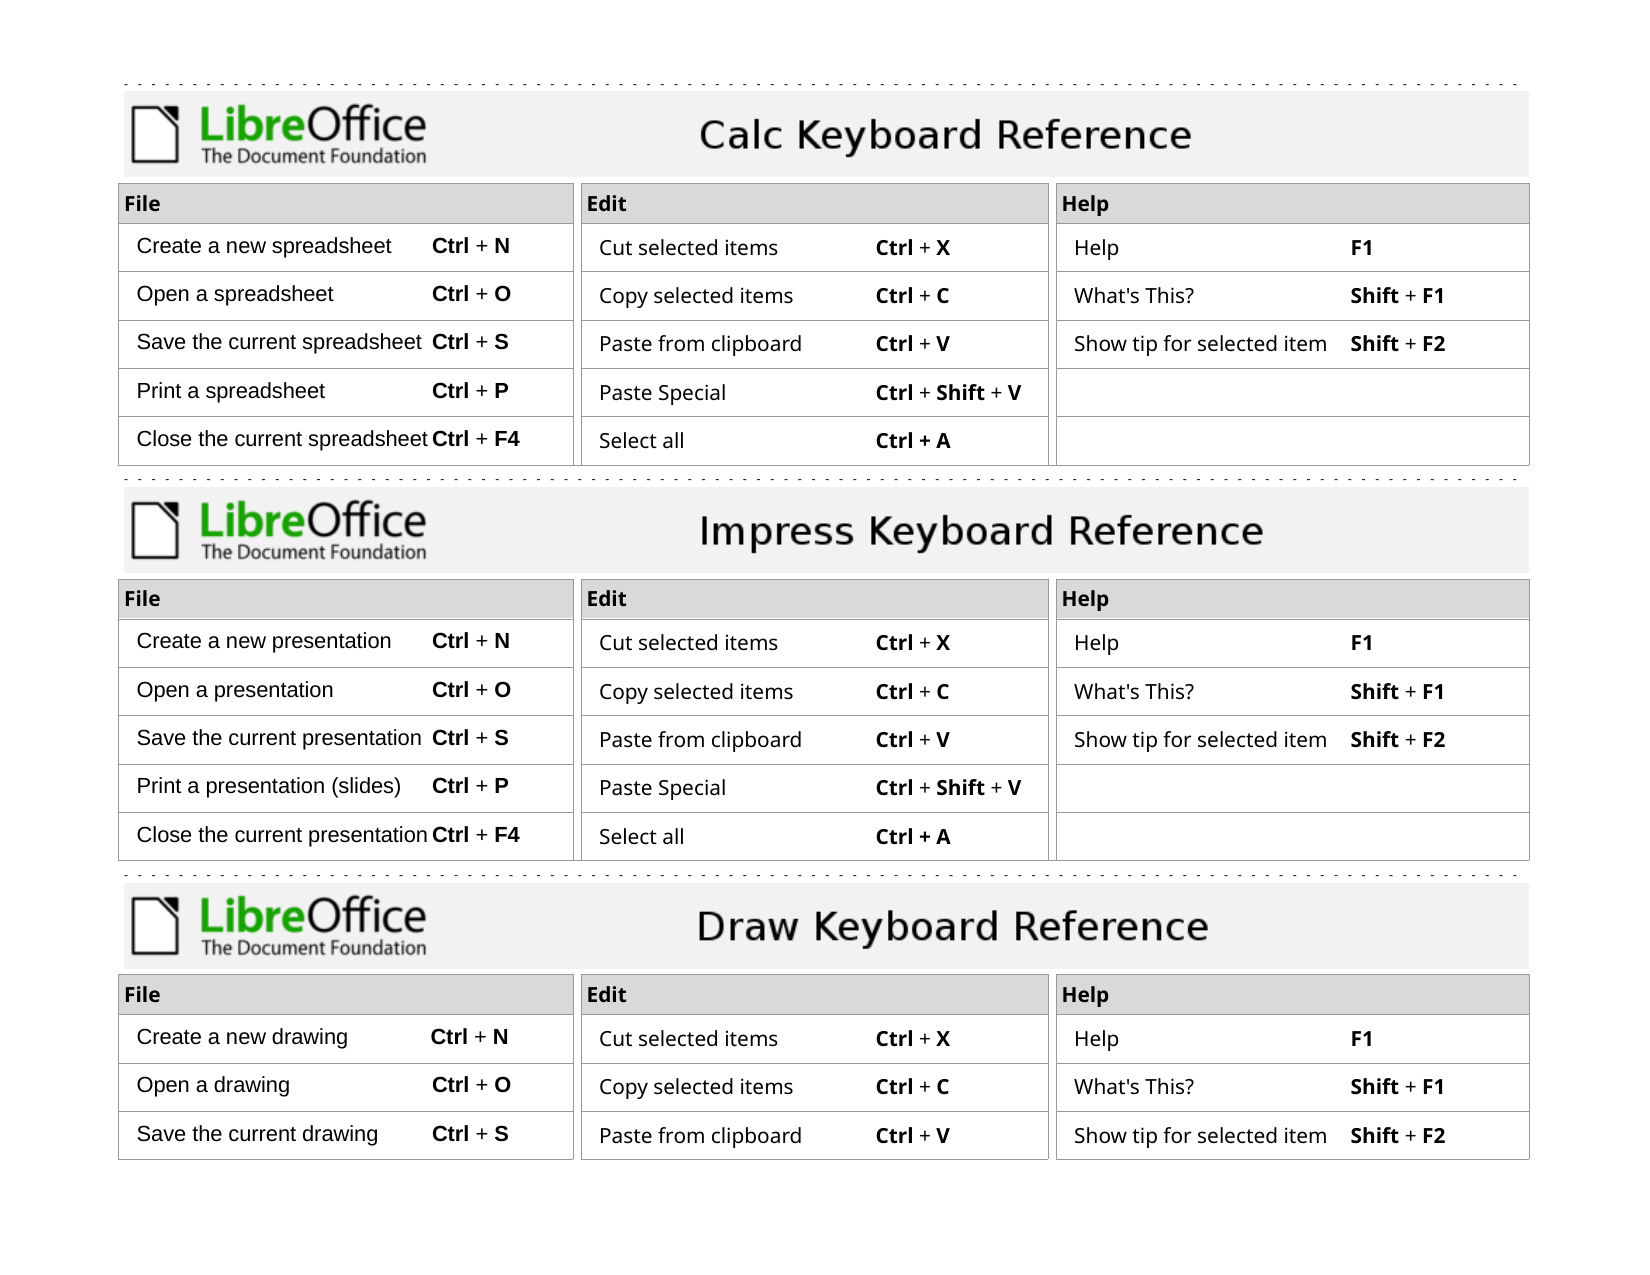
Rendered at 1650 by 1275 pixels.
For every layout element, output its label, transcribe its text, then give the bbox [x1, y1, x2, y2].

table_cell Save the current spreadsheet Ctrl + S [119, 321, 573, 368]
table_cell [1057, 417, 1529, 464]
table_cell Show tip for selected item Shift + F2 [1057, 1112, 1529, 1159]
table_cell Show tip for selected item Shift + F2 [1057, 321, 1529, 368]
table_cell Cut selected items Ctrl + X [582, 620, 1048, 667]
table_cell [574, 368, 581, 416]
table_cell [1049, 579, 1056, 618]
table_cell Cut selected items Ctrl + X [582, 224, 1048, 271]
table_cell [1049, 223, 1056, 271]
table_cell [574, 1111, 581, 1159]
table_cell [574, 320, 581, 368]
table_cell What's This? Shift + F1 [1057, 272, 1529, 319]
table_cell [1049, 667, 1056, 715]
table_cell Print a spreadsheet Ctrl + P [119, 369, 573, 416]
table_cell Paste from clipboard Ctrl + V [582, 716, 1048, 763]
table_cell Edit [582, 580, 1048, 618]
table_cell Help F1 [1057, 224, 1529, 271]
table_cell [1049, 183, 1056, 223]
table_cell Print a presentation (slides) Ctrl + P [119, 765, 573, 812]
table_cell Edit [582, 975, 1048, 1014]
table_cell Paste Special Ctrl + Shift + V [582, 369, 1048, 416]
table_cell Open a presentation Ctrl + O [119, 668, 573, 715]
table_cell [574, 667, 581, 715]
table_cell [574, 764, 581, 812]
table_cell Paste from clipboard Ctrl + V [582, 1112, 1048, 1159]
table_cell What's This? Shift + F1 [1057, 1064, 1529, 1111]
table_cell Save the current presentation Ctrl + S [119, 716, 573, 763]
table_cell Close the current presentation Ctrl + F4 [119, 813, 573, 860]
table_cell File [119, 975, 573, 1014]
table_cell Help F1 [1057, 620, 1529, 667]
table_cell Select all Ctrl + A [582, 813, 1048, 860]
table_cell File [119, 580, 573, 618]
table_cell [1057, 813, 1529, 860]
table_cell - - - - - - - - - - - - - - - - - - - - - - - - - - - - - - - - - - - - - - - - - - - - - - - - - - - - - - - - - - - - - - - - - - - - - - - - - - - - - - - - - - - - - - - - - - - - - - - - - - - - - - [118, 466, 1529, 578]
table_cell [1049, 368, 1056, 416]
table_cell [1049, 1014, 1056, 1062]
table_header - - - - - - - - - - - - - - - - - - - - - - - - - - - - - - - - - - - - - - - - - - - - - - - - - - - - - - - - - - - - - - - - - - - - - - - - - - - - - - - - - - - - - - - - - - - - - - - - - - - - - - [118, 69, 1529, 183]
table_cell File [119, 184, 573, 223]
table_cell Copy selected items Ctrl + C [582, 1064, 1048, 1111]
table_cell [1049, 715, 1056, 763]
table_cell Help [1057, 184, 1529, 223]
table_cell Close the current spreadsheet Ctrl + F4 [119, 417, 573, 464]
table_cell Create a new spreadsheet Ctrl + N [119, 224, 573, 271]
picture [123, 883, 1529, 969]
table_cell Help F1 [1057, 1015, 1529, 1062]
table_cell Copy selected items Ctrl + C [582, 668, 1048, 715]
table_cell Open a spreadsheet Ctrl + O [119, 272, 573, 319]
table_cell Edit [582, 184, 1048, 223]
table_cell Save the current drawing Ctrl + S [119, 1112, 573, 1159]
table_cell [1049, 416, 1056, 464]
table_cell Show tip for selected item Shift + F2 [1057, 716, 1529, 763]
table_cell [574, 579, 581, 618]
table_cell [1057, 369, 1529, 416]
table_cell [574, 1063, 581, 1111]
table_cell Select all Ctrl + A [582, 417, 1048, 464]
table_cell [574, 812, 581, 860]
table_cell Create a new drawing Ctrl + N [119, 1015, 573, 1062]
table_cell [1049, 320, 1056, 368]
table_cell Paste from clipboard Ctrl + V [582, 321, 1048, 368]
table_cell [574, 619, 581, 667]
table_cell Copy selected items Ctrl + C [582, 272, 1048, 319]
table_cell [574, 416, 581, 464]
table_cell [1049, 812, 1056, 860]
table_cell [574, 715, 581, 763]
table_cell [1049, 1111, 1056, 1159]
table_cell - - - - - - - - - - - - - - - - - - - - - - - - - - - - - - - - - - - - - - - - - - - - - - - - - - - - - - - - - - - - - - - - - - - - - - - - - - - - - - - - - - - - - - - - - - - - - - - - - - - - - - [118, 861, 1529, 974]
table_cell [1049, 974, 1056, 1014]
table_cell Paste Special Ctrl + Shift + V [582, 765, 1048, 812]
table_cell Open a drawing Ctrl + O [119, 1064, 573, 1111]
table_cell Help [1057, 580, 1529, 618]
table_cell [574, 183, 581, 223]
table_cell [1057, 765, 1529, 812]
table_cell [574, 974, 581, 1014]
picture [123, 487, 1529, 573]
table_cell [574, 223, 581, 271]
picture [123, 91, 1529, 177]
table_cell Help [1057, 975, 1529, 1014]
table_cell Create a new presentation Ctrl + N [119, 620, 573, 667]
table_cell [574, 271, 581, 319]
table_cell [1049, 271, 1056, 319]
table_cell [1049, 764, 1056, 812]
table_cell [1049, 1063, 1056, 1111]
table_cell Cut selected items Ctrl + X [582, 1015, 1048, 1062]
table_cell [574, 1014, 581, 1062]
table_cell What's This? Shift + F1 [1057, 668, 1529, 715]
table_cell [1049, 619, 1056, 667]
